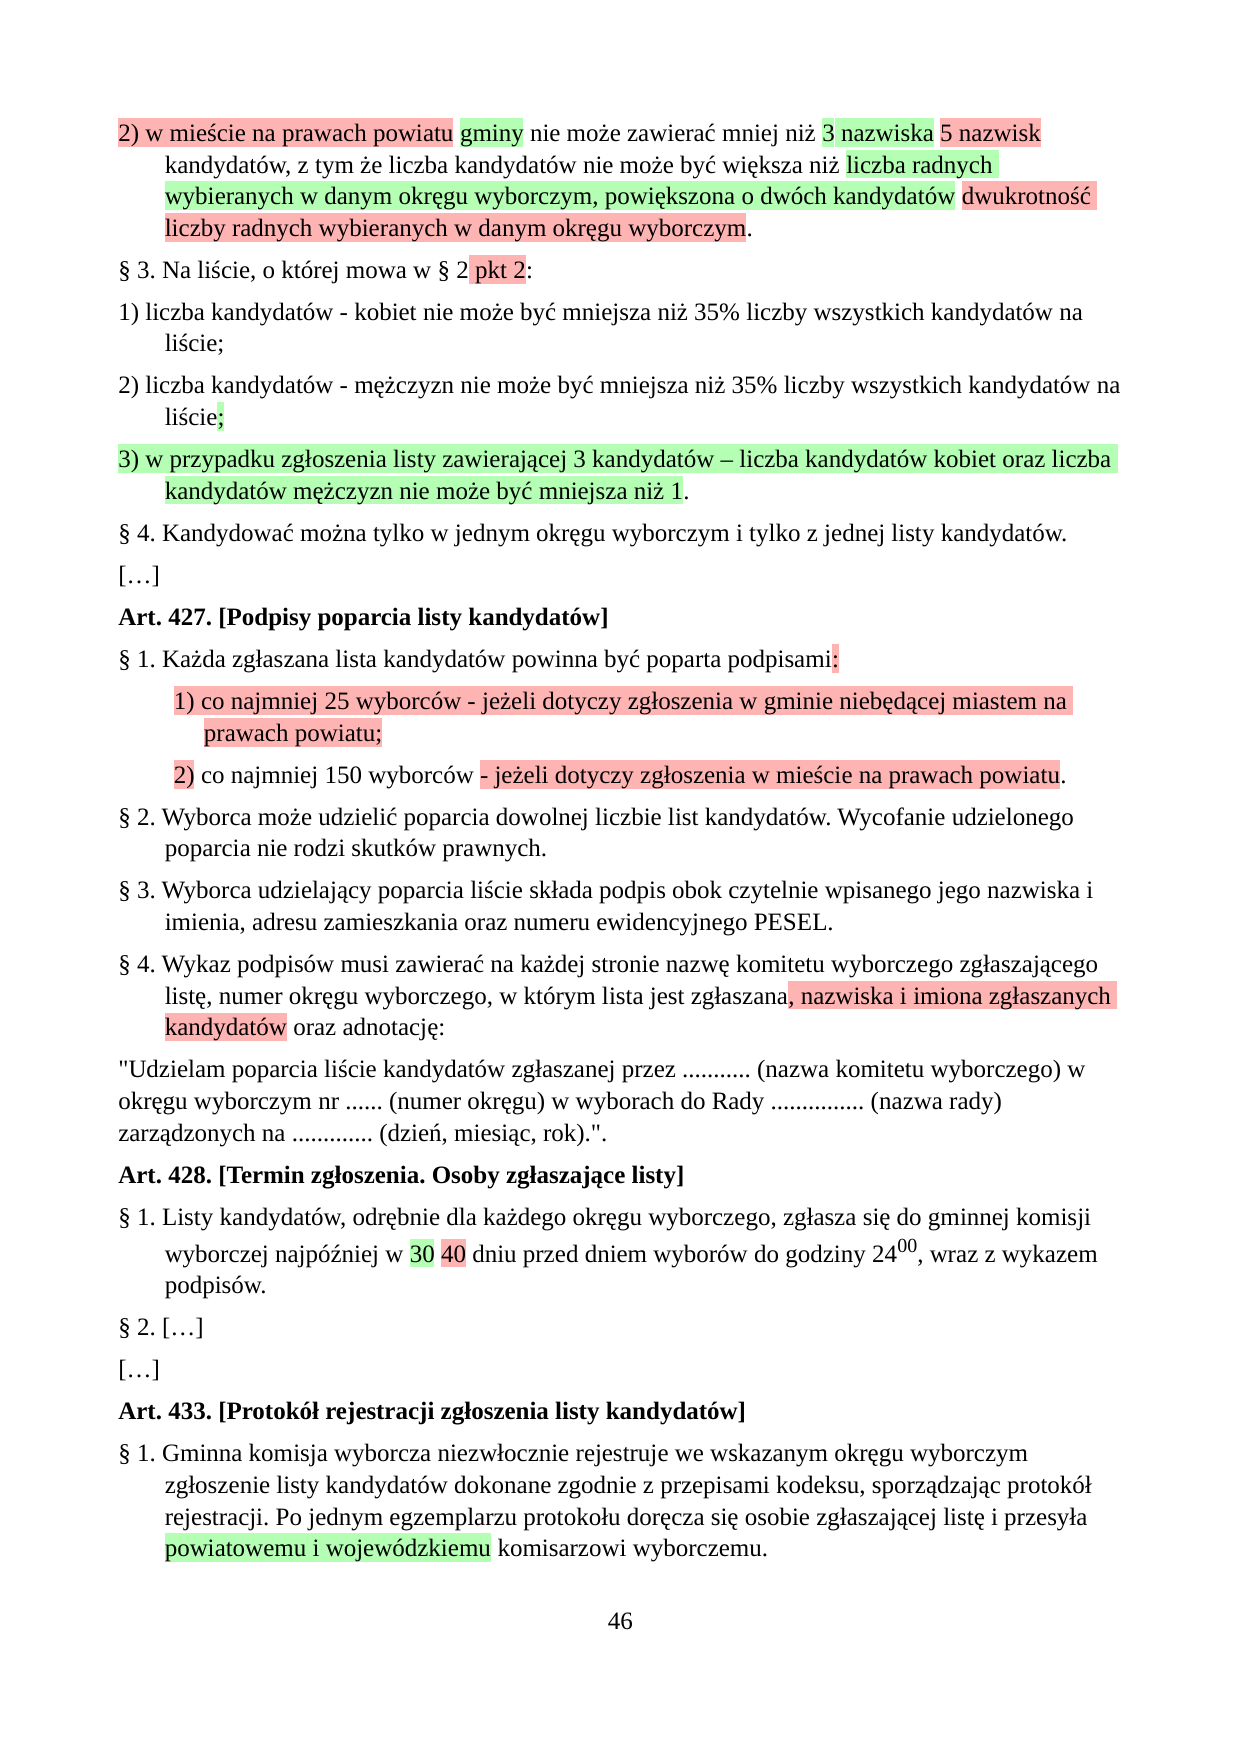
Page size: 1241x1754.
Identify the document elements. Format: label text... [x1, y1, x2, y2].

text § 2. Wyborca może udzielić poparcia dowolnej liczbie list kandydatów. Wycofanie udzielonego poparcia nie rodzi skutków prawnych. [118, 802, 1122, 862]
text § 1. Listy kandydatów, odrębnie dla każdego okręgu wyborczego, zgłasza się do gminnej komisji wyborczej najpóźniej w 30 40 dniu przed dniem wyborów do godziny 2400, wraz z wykazem podpisów. [118, 1202, 1122, 1299]
text § 4. Wykaz podpisów musi zawierać na każdej stronie nazwę komitetu wyborczego zgłaszającego listę, numer okręgu wyborczego, w którym lista jest zgłaszana, nazwiska i imiona zgłaszanych kandydatów oraz adnotację: [118, 949, 1122, 1041]
text Art. 428. [Termin zgłoszenia. Osoby zgłaszające listy] [118, 1160, 1122, 1188]
text § 3. Wyborca udzielający poparcia liście składa podpis obok czytelnie wpisanego jego nazwiska i imienia, adresu zamieszkania oraz numeru ewidencyjnego PESEL. [118, 876, 1122, 936]
text Art. 427. [Podpisy poparcia listy kandydatów] [118, 602, 1122, 631]
text § 1. Gminna komisja wyborcza niezwłocznie rejestruje we wskazanym okręgu wyborczym zgłoszenie listy kandydatów dokonane zgodnie z przepisami kodeksu, sporządzając protokół rejestracji. Po jednym egzemplarzu protokołu doręcza się osobie zgłaszającej listę i przesyła powiatowemu i wojewódzkiemu komisarzowi wyborczemu. [118, 1438, 1122, 1562]
text Art. 433. [Protokół rejestracji zgłoszenia listy kandydatów] [118, 1396, 1122, 1425]
text § 4. Kandydować można tylko w jednym okręgu wyborczym i tylko z jednej listy kandydatów. [118, 518, 1122, 547]
text 2) w mieście na prawach powiatu gminy nie może zawierać mniej niż 3 nazwiska 5 nazwisk kandydatów, z tym że liczba kandydatów nie może być większa niż liczba radnych wybieranych w danym okręgu wyborczym, powiększona o dwóch kandydatów dwukrotność liczby radnych wybieranych w danym okręgu wyborczym. [118, 118, 1122, 242]
text § 2. […] [118, 1312, 1122, 1341]
text 2) co najmniej 150 wyborców - jeżeli dotyczy zgłoszenia w mieście na prawach powiatu. [174, 760, 1122, 789]
text 3) w przypadku zgłoszenia listy zawierającej 3 kandydatów – liczba kandydatów kobiet oraz liczba kandydatów mężczyzn nie może być mniejsza niż 1. [118, 444, 1122, 504]
text § 1. Każda zgłaszana lista kandydatów powinna być poparta podpisami: [118, 644, 1122, 673]
text 1) co najmniej 25 wyborców - jeżeli dotyczy zgłoszenia w gminie niebędącej miastem na prawach powiatu; [174, 686, 1122, 747]
text § 3. Na liście, o której mowa w § 2 pkt 2: [118, 255, 1122, 284]
text "Udzielam poparcia liście kandydatów zgłaszanej przez ........... (nazwa komitetu wyborczego) w okręgu wyborczym nr ...... (numer okręgu) w wyborach do Rady ............... (nazwa rady) zarządzonych na ............. (dzień, miesiąc, rok).". [118, 1054, 1122, 1146]
text […] [118, 1354, 1122, 1383]
text 1) liczba kandydatów - kobiet nie może być mniejsza niż 35% liczby wszystkich kandydatów na liście; [118, 297, 1122, 357]
text 2) liczba kandydatów - mężczyzn nie może być mniejsza niż 35% liczby wszystkich kandydatów na liście; [118, 371, 1122, 431]
text […] [118, 560, 1122, 589]
